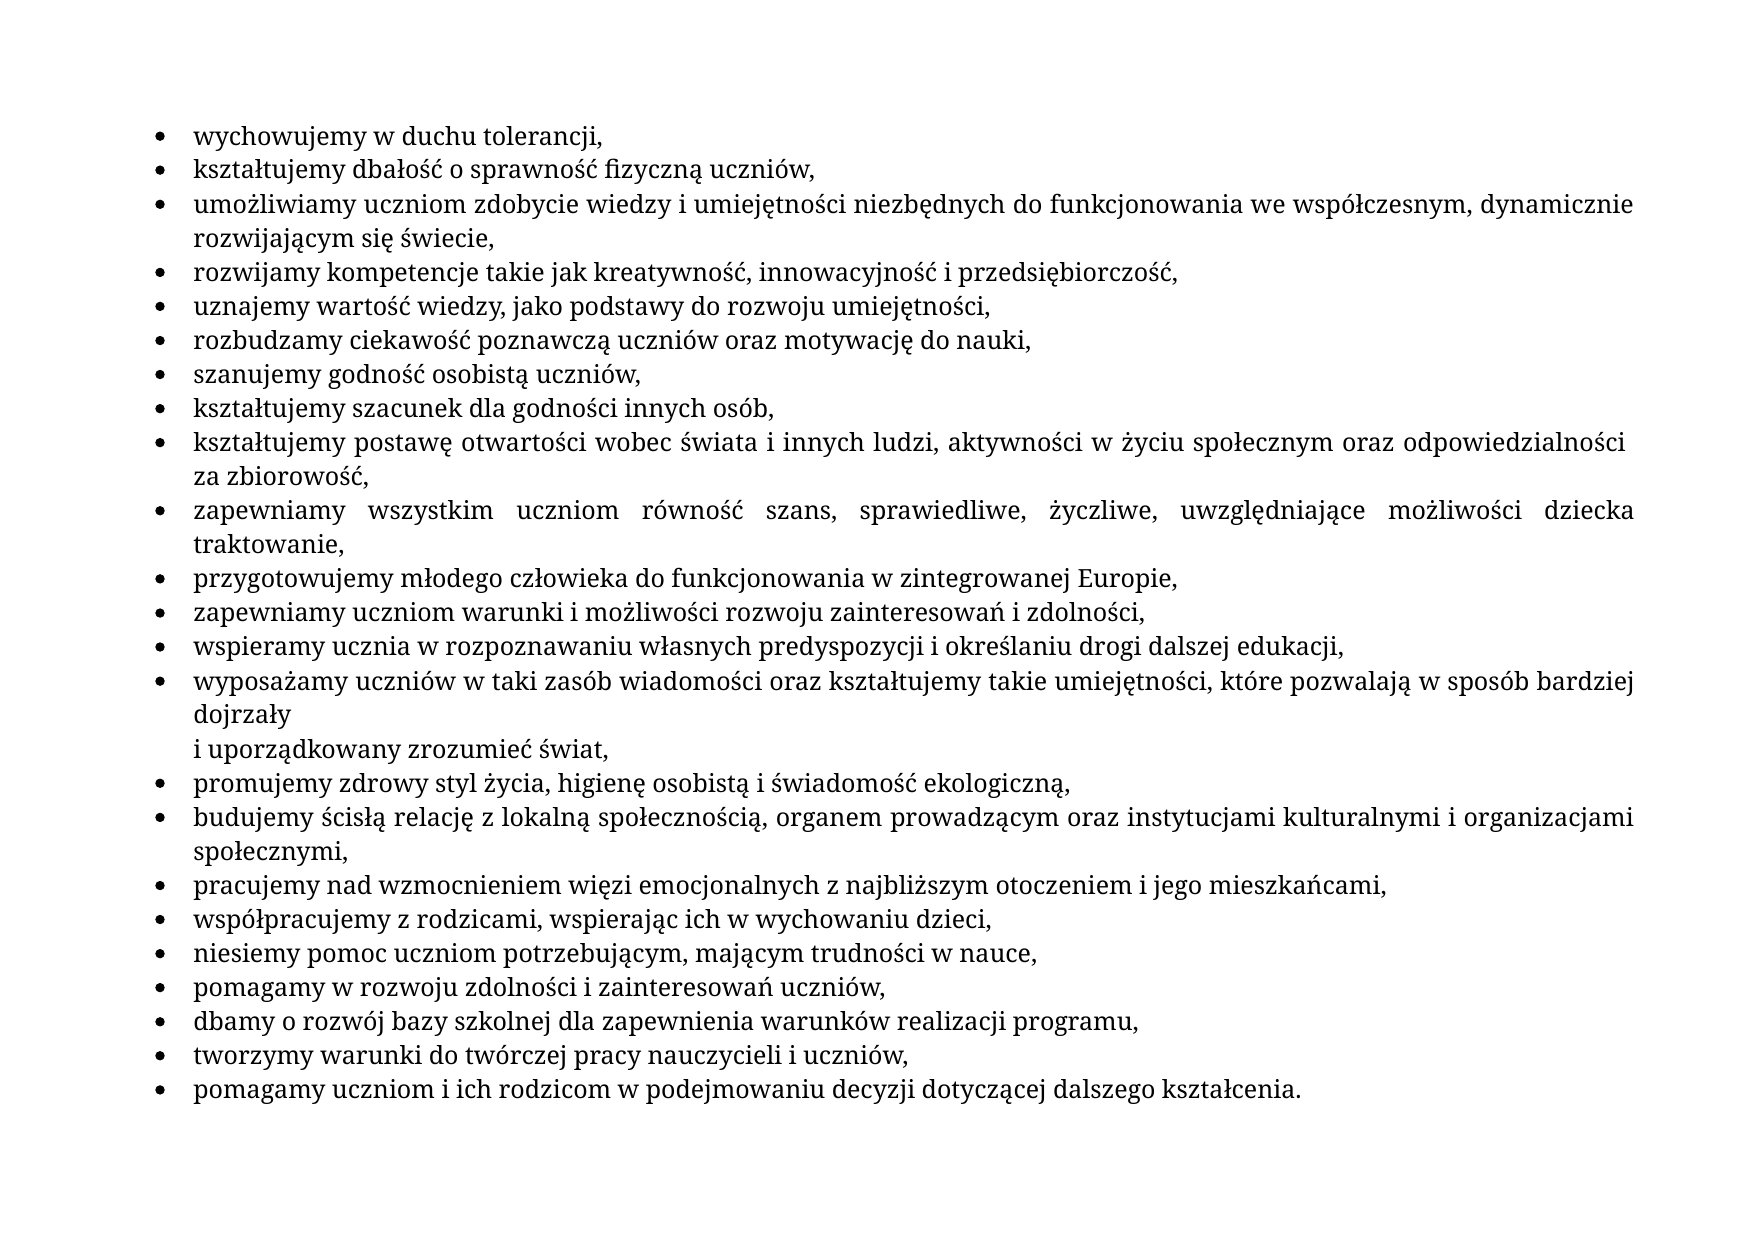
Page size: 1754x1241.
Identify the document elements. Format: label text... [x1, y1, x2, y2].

list pomagamy w rozwoju zdolności i zainteresowań uczniów, [156, 970, 1636, 1004]
list zapewniamy uczniom warunki i możliwości rozwoju zainteresowań i zdolności, [156, 595, 1636, 629]
list kształtujemy dbałość o sprawność fizyczną uczniów, [156, 152, 1636, 186]
list kształtujemy szacunek dla godności innych osób, [156, 391, 1636, 425]
list budujemy ścisłą relację z lokalną społecznością, organem prowadzącym oraz instytucjami kulturalnymi i organizacjami społecznymi, [156, 799, 1636, 867]
list promujemy zdrowy styl życia, higienę osobistą i świadomość ekologiczną, [156, 765, 1636, 799]
list rozwijamy kompetencje takie jak kreatywność, innowacyjność i przedsiębiorczość, [156, 254, 1636, 288]
list uznajemy wartość wiedzy, jako podstawy do rozwoju umiejętności, [156, 288, 1636, 322]
list umożliwiamy uczniom zdobycie wiedzy i umiejętności niezbędnych do funkcjonowania we współczesnym, dynamicznie rozwijającym się świecie, [156, 186, 1636, 254]
list przygotowujemy młodego człowieka do funkcjonowania w zintegrowanej Europie, [156, 561, 1636, 595]
list współpracujemy z rodzicami, wspierając ich w wychowaniu dzieci, [156, 902, 1636, 936]
list tworzymy warunki do twórczej pracy nauczycieli i uczniów, [156, 1038, 1636, 1072]
list niesiemy pomoc uczniom potrzebującym, mającym trudności w nauce, [156, 936, 1636, 970]
list zapewniamy wszystkim uczniom równość szans, sprawiedliwe, życzliwe, uwzględniające możliwości dziecka traktowanie, [156, 493, 1636, 561]
list rozbudzamy ciekawość poznawczą uczniów oraz motywację do nauki, [156, 322, 1636, 357]
list szanujemy godność osobistą uczniów, [156, 357, 1636, 391]
list dbamy o rozwój bazy szkolnej dla zapewnienia warunków realizacji programu, [156, 1004, 1636, 1038]
list pomagamy uczniom i ich rodzicom w podejmowaniu decyzji dotyczącej dalszego kształcenia. [156, 1072, 1636, 1106]
list wyposażamy uczniów w taki zasób wiadomości oraz kształtujemy takie umiejętności, które pozwalają w sposób bardziej dojrzały i uporządkowany zrozumieć świat, [156, 663, 1636, 765]
list kształtujemy postawę otwartości wobec świata i innych ludzi, aktywności w życiu społecznym oraz odpowiedzialności za zbiorowość, [156, 425, 1636, 493]
list wychowujemy w duchu tolerancji, [156, 118, 1636, 152]
list pracujemy nad wzmocnieniem więzi emocjonalnych z najbliższym otoczeniem i jego mieszkańcami, [156, 867, 1636, 902]
list wspieramy ucznia w rozpoznawaniu własnych predyspozycji i określaniu drogi dalszej edukacji, [156, 629, 1636, 663]
